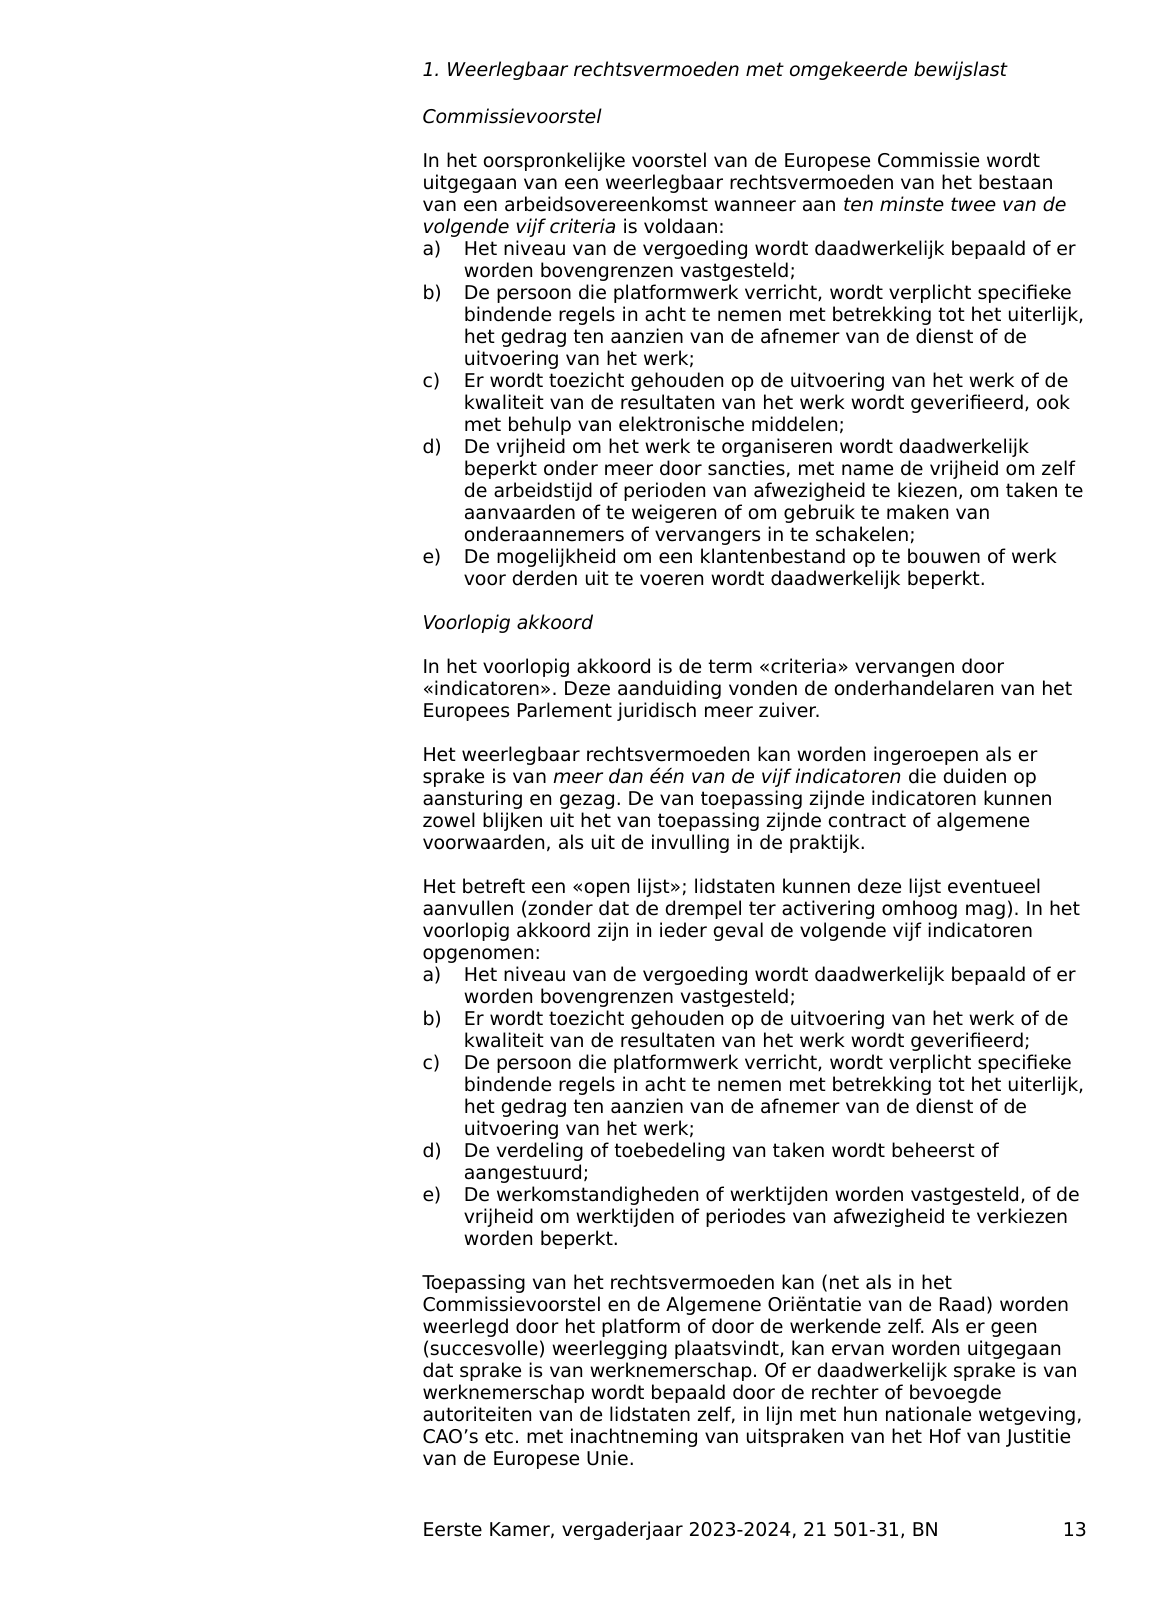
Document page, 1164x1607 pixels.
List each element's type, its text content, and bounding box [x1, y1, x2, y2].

text b) De persoon die platformwerk verricht, wordt verplicht specifieke bindende regels in acht te nemen met betrekking tot het uiterlijk, het gedrag ten aanzien van de afnemer van de dienst of de uitvoering van het werk; [422, 282, 1087, 370]
subtitle 1. Weerlegbaar rechtsvermoeden met omgekeerde bewijslast [422, 59, 1087, 81]
text c) Er wordt toezicht gehouden op de uitvoering van het werk of de kwaliteit van de resultaten van het werk wordt geverifieerd, ook met behulp van elektronische middelen; [422, 370, 1087, 436]
text In het voorlopig akkoord is de term «criteria» vervangen door «indicatoren». Deze aanduiding vonden de onderhandelaren van het Europees Parlement juridisch meer zuiver. [422, 656, 1087, 722]
text Toepassing van het rechtsvermoeden kan (net als in het Commissievoorstel en de Algemene Oriëntatie van de Raad) worden weerlegd door het platform of door de werkende zelf. Als er geen (succesvolle) weerlegging plaatsvindt, kan ervan worden uitgegaan dat sprake is van werknemerschap. Of er daadwerkelijk sprake is van werknemerschap wordt bepaald door de rechter of bevoegde autoriteiten van de lidstaten zelf, in lijn met hun nationale wetgeving, CAO’s etc. met inachtneming van uitspraken van het Hof van Justitie van de Europese Unie. [422, 1272, 1087, 1470]
text d) De verdeling of toebedeling van taken wordt beheerst of aangestuurd; [422, 1140, 1087, 1184]
text In het oorspronkelijke voorstel van de Europese Commissie wordt uitgegaan van een weerlegbaar rechtsvermoeden van het bestaan van een arbeidsovereenkomst wanneer aan ten minste twee van de volgende vijf criteria is voldaan: [422, 150, 1087, 238]
text a) Het niveau van de vergoeding wordt daadwerkelijk bepaald of er worden bovengrenzen vastgesteld; [422, 964, 1087, 1008]
subtitle Voorlopig akkoord [422, 612, 1087, 634]
text c) De persoon die platformwerk verricht, wordt verplicht specifieke bindende regels in acht te nemen met betrekking tot het uiterlijk, het gedrag ten aanzien van de afnemer van de dienst of de uitvoering van het werk; [422, 1052, 1087, 1140]
subtitle Commissievoorstel [422, 106, 1087, 128]
text e) De mogelijkheid om een klantenbestand op te bouwen of werk voor derden uit te voeren wordt daadwerkelijk beperkt. [422, 546, 1087, 590]
text Het weerlegbaar rechtsvermoeden kan worden ingeroepen als er sprake is van meer dan één van de vijf indicatoren die duiden op aansturing en gezag. De van toepassing zijnde indicatoren kunnen zowel blijken uit het van toepassing zijnde contract of algemene voorwaarden, als uit de invulling in de praktijk. [422, 744, 1087, 854]
text b) Er wordt toezicht gehouden op de uitvoering van het werk of de kwaliteit van de resultaten van het werk wordt geverifieerd; [422, 1008, 1087, 1052]
text Het betreft een «open lijst»; lidstaten kunnen deze lijst eventueel aanvullen (zonder dat de drempel ter activering omhoog mag). In het voorlopig akkoord zijn in ieder geval de volgende vijf indicatoren opgenomen: [422, 876, 1087, 964]
text a) Het niveau van de vergoeding wordt daadwerkelijk bepaald of er worden bovengrenzen vastgesteld; [422, 238, 1087, 282]
text e) De werkomstandigheden of werktijden worden vastgesteld, of de vrijheid om werktijden of periodes van afwezigheid te verkiezen worden beperkt. [422, 1184, 1087, 1250]
text d) De vrijheid om het werk te organiseren wordt daadwerkelijk beperkt onder meer door sancties, met name de vrijheid om zelf de arbeidstijd of perioden van afwezigheid te kiezen, om taken te aanvaarden of te weigeren of om gebruik te maken van onderaannemers of vervangers in te schakelen; [422, 436, 1087, 546]
